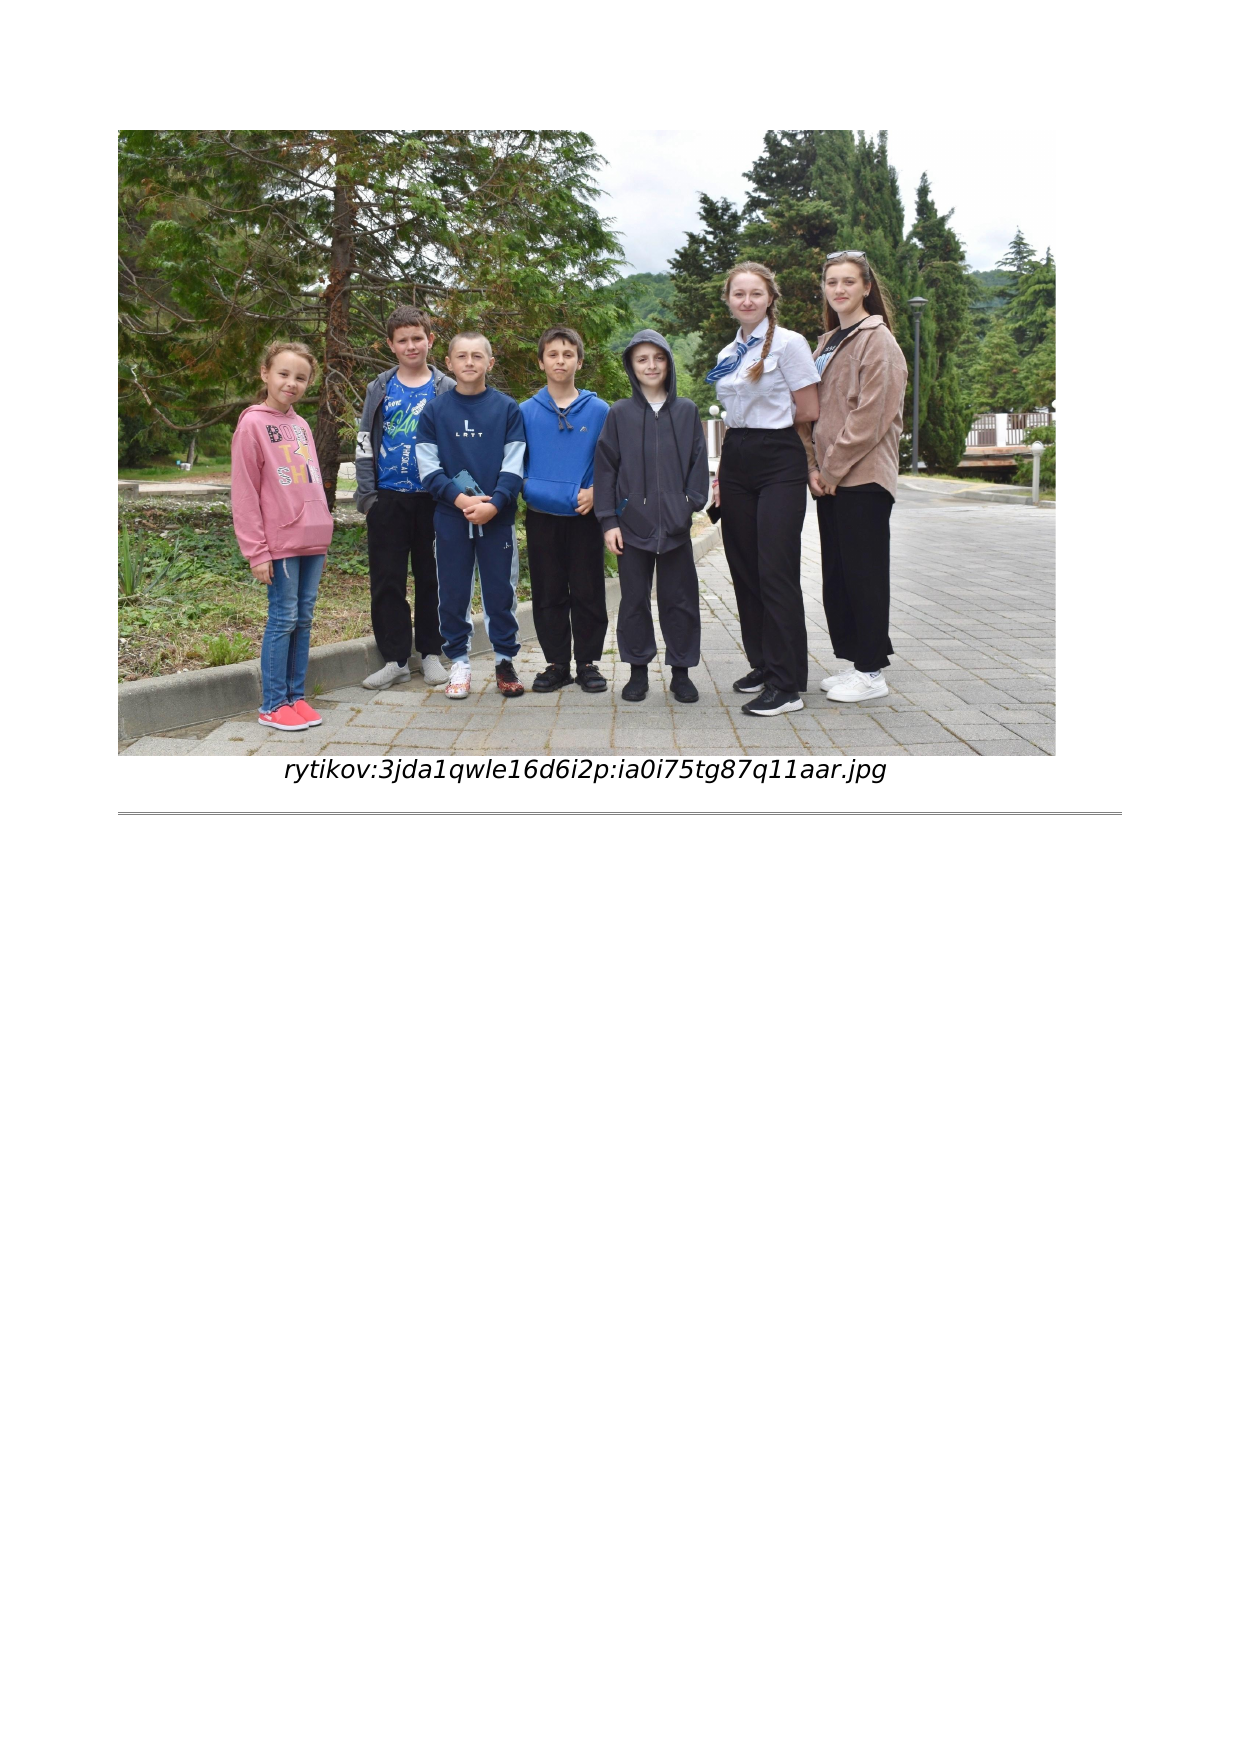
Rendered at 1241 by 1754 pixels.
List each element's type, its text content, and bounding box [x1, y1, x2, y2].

text rytikov:3jda1qwle16d6i2p:ia0i75tg87q11aar.jpg [118, 756, 1056, 785]
picture [118, 130, 1056, 756]
